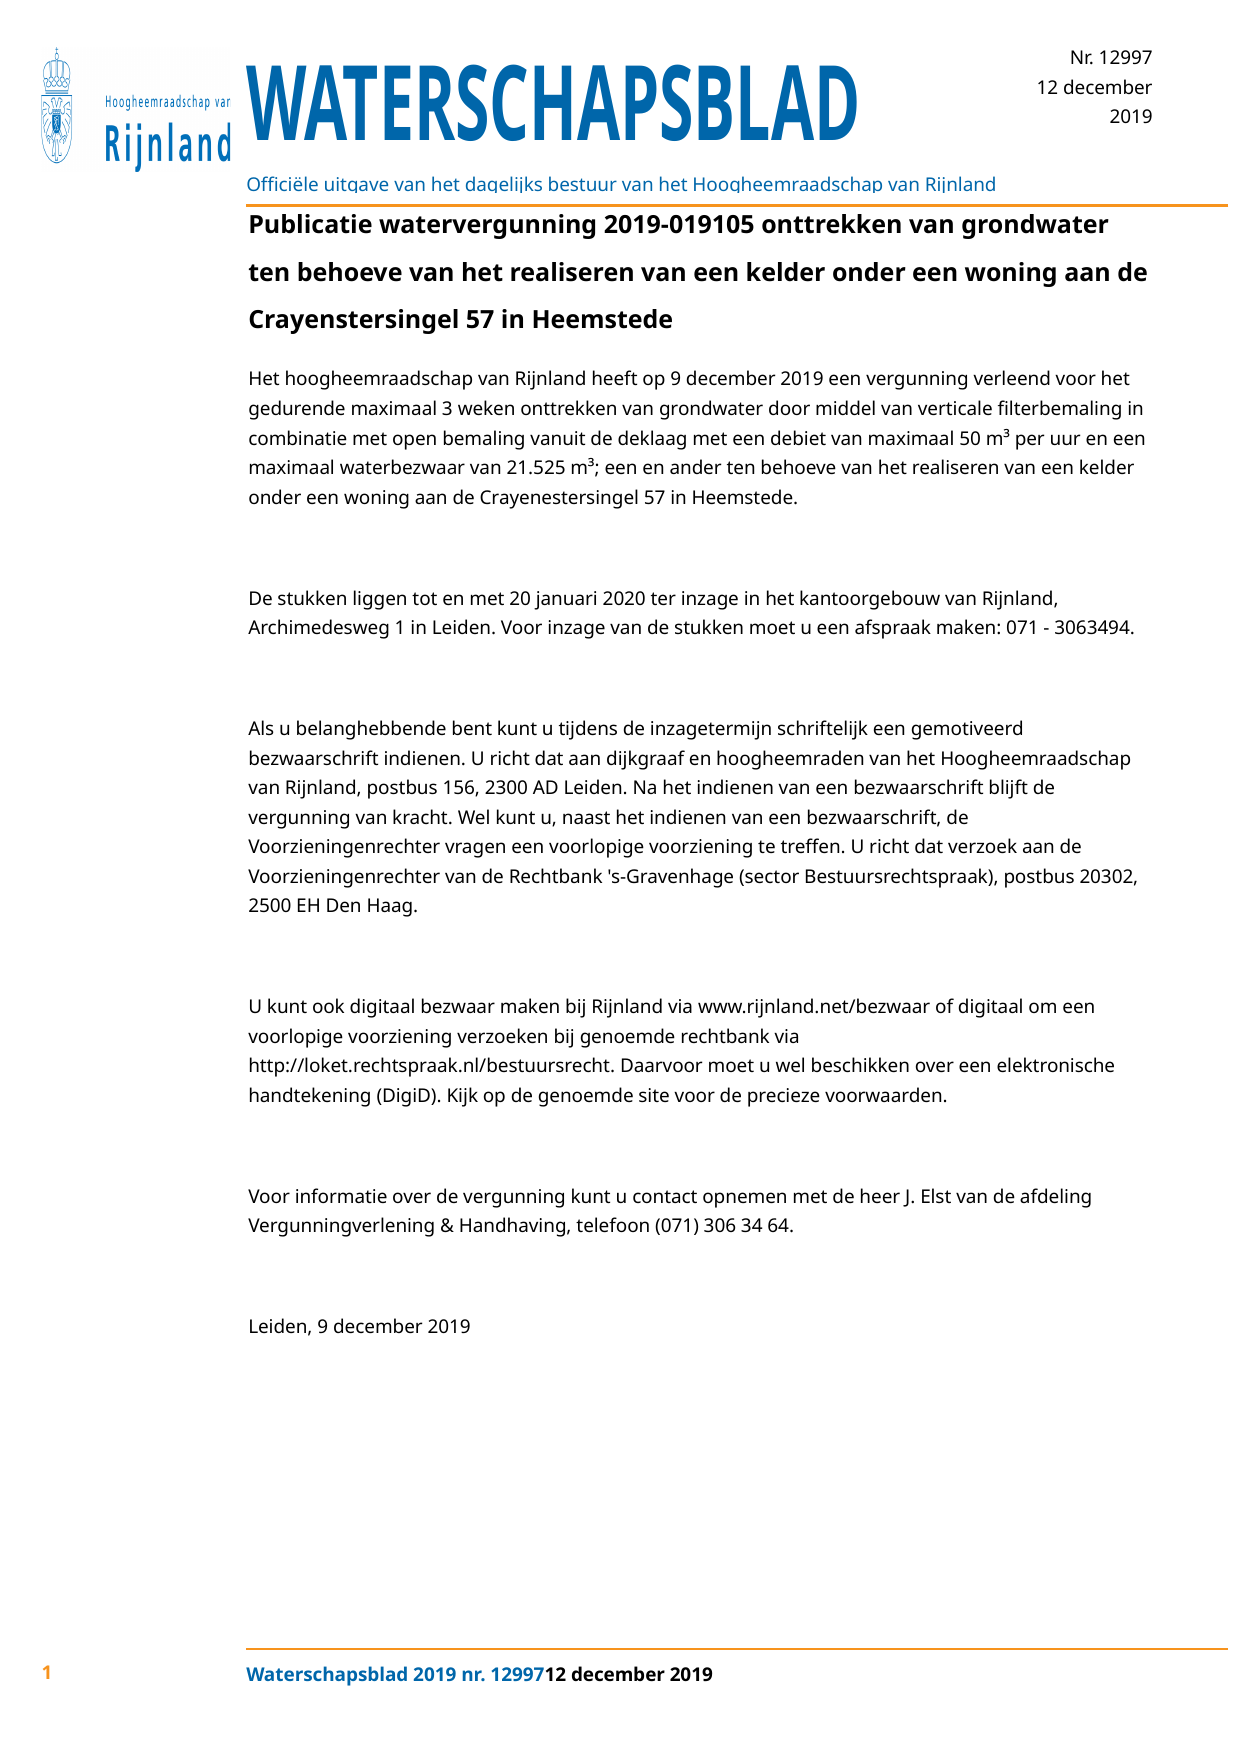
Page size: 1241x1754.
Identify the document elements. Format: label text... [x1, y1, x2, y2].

text Leiden, 9 december 2019 [248, 1313, 1152, 1339]
text De stukken liggen tot en met 20 januari 2020 ter inzage in het kantoorgebouw van Rijnland, Archimedesweg 1 in Leiden. Voor inzage van de stukken moet u een afspraak maken: 071 - 3063494. [248, 585, 1152, 640]
text Als u belanghebbende bent kunt u tijdens de inzagetermijn schriftelijk een gemotiveerd bezwaarschrift indienen. U richt dat aan dijkgraaf en hoogheemraden van het Hoogheemraadschap van Rijnland, postbus 156, 2300 AD Leiden. Na het indienen van een bezwaarschrift blijft de vergunning van kracht. Wel kunt u, naast het indienen van een bezwaarschrift, de Voorzieningenrechter vragen een voorlopige voorziening te treffen. U richt dat verzoek aan de Voorzieningenrechter van de Rechtbank 's-Gravenhage (sector Bestuursrechtspraak), postbus 20302, 2500 EH Den Haag. [248, 715, 1152, 918]
text U kunt ook digitaal bezwaar maken bij Rijnland via www.rijnland.net/bezwaar of digitaal om een voorlopige voorziening verzoeken bij genoemde rechtbank via http://loket.rechtspraak.nl/bestuursrecht. Daarvoor moet u wel beschikken over een elektronische handtekening (DigiD). Kijk op de genoemde site voor de precieze voorwaarden. [248, 993, 1152, 1108]
text Voor informatie over de vergunning kunt u contact opnemen met de heer J. Elst van de afdeling Vergunningverlening & Handhaving, telefoon (071) 306 34 64. [248, 1183, 1152, 1238]
text Publicatie watervergunning 2019-019105 onttrekken van grondwater ten behoeve van het realiseren van een kelder onder een woning aan de Crayenstersingel 57 in Heemstede [248, 207, 1152, 336]
text Het hoogheemraadschap van Rijnland heeft op 9 december 2019 een vergunning verleend voor het gedurende maximaal 3 weken onttrekken van grondwater door middel van verticale filterbemaling in combinatie met open bemaling vanuit de deklaag met een debiet van maximaal 50 m³ per uur en een maximaal waterbezwaar van 21.525 m³; een en ander ten behoeve van het realiseren van een kelder onder een woning aan de Crayenestersingel 57 in Heemstede. [248, 366, 1152, 509]
picture [41, 47, 231, 172]
